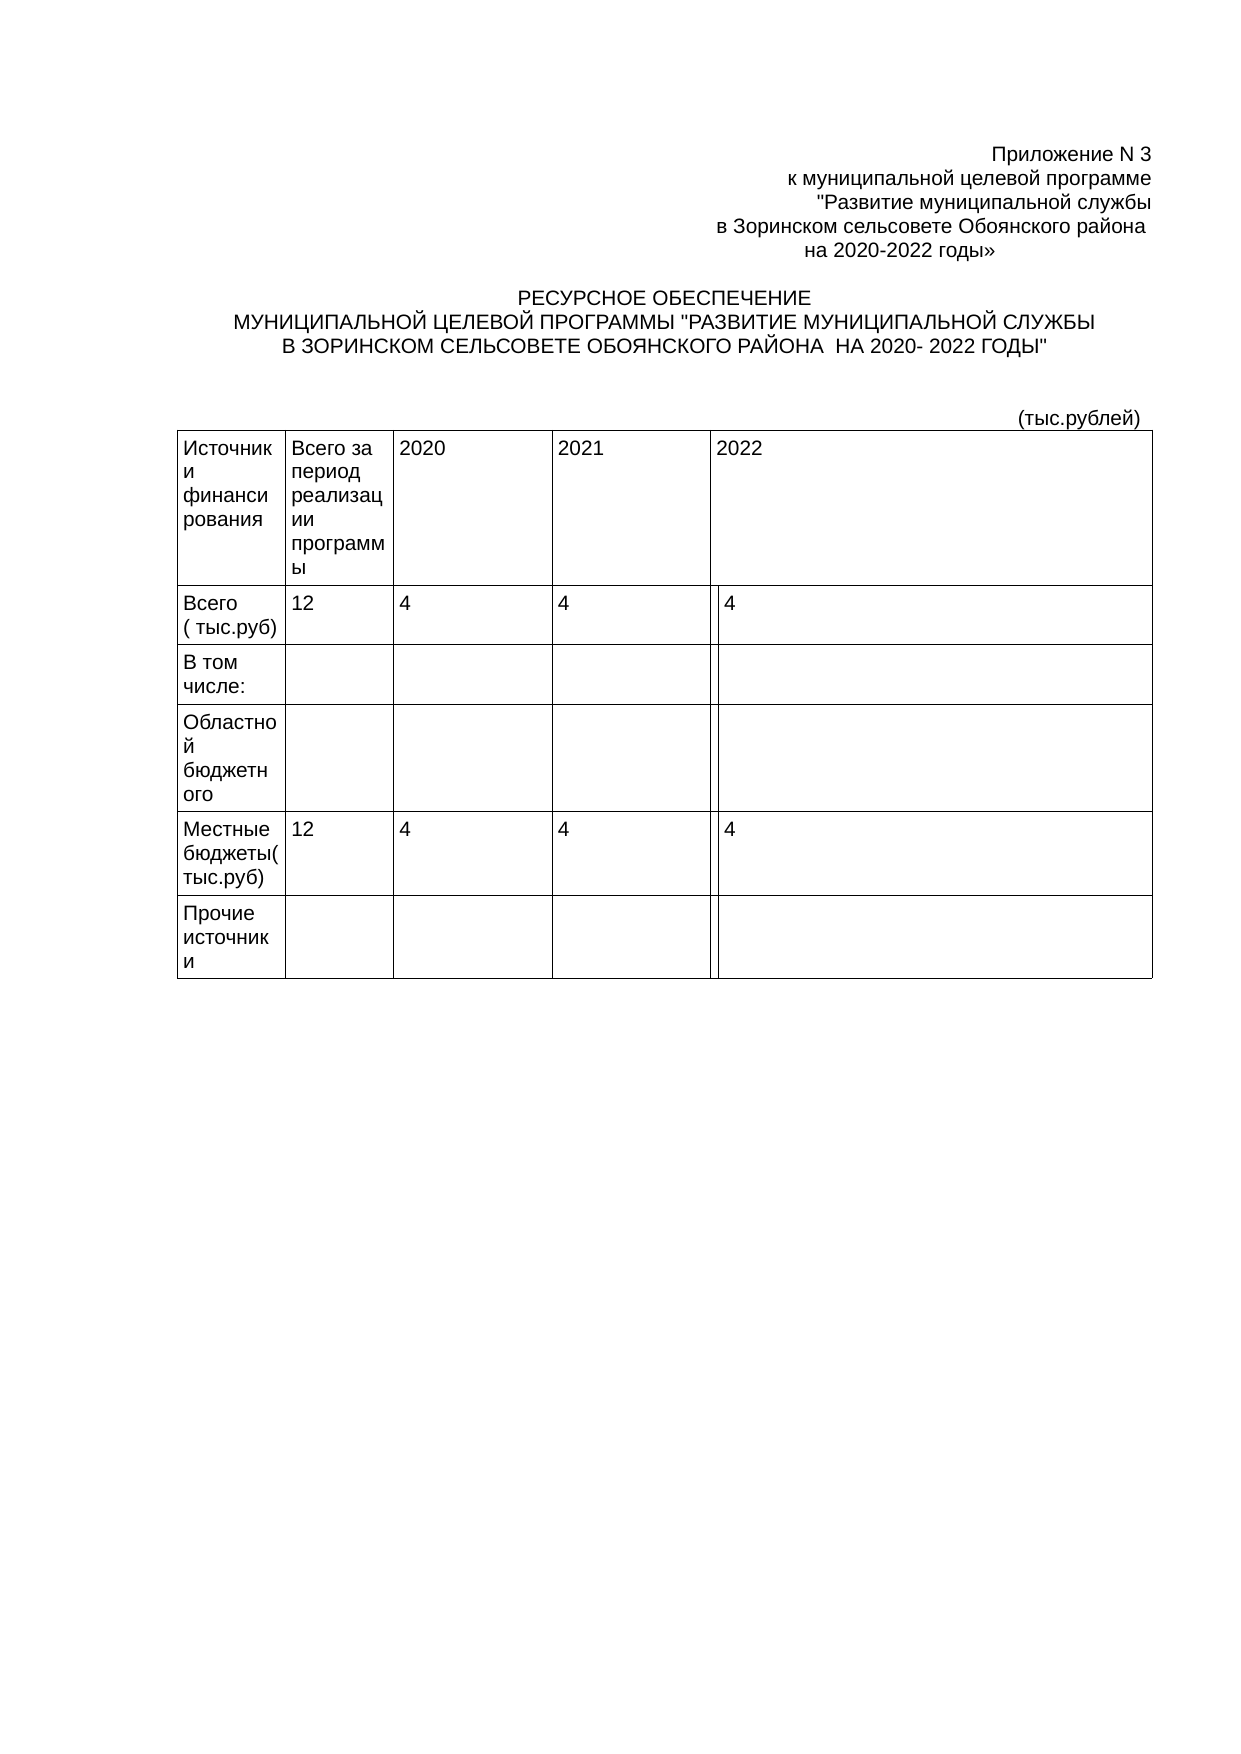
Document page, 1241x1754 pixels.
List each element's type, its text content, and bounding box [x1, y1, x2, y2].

table_header Источники финансирования [178, 431, 285, 585]
table_cell [711, 896, 718, 978]
table_header 2022 [711, 431, 1152, 585]
table_cell Местные бюджеты( тыс.руб) [178, 812, 285, 895]
text "Развитие муниципальной службы [177, 190, 1152, 214]
table_cell 4 [553, 812, 710, 895]
table_cell [286, 896, 393, 978]
table_cell [711, 705, 718, 811]
table_header 2021 [553, 431, 710, 585]
text РЕСУРСНОЕ ОБЕСПЕЧЕНИЕ [177, 286, 1152, 310]
table_cell 12 [286, 586, 393, 644]
text МУНИЦИПАЛЬНОЙ ЦЕЛЕВОЙ ПРОГРАММЫ "РАЗВИТИЕ МУНИЦИПАЛЬНОЙ СЛУЖБЫ [177, 310, 1152, 334]
table_cell [719, 896, 1152, 978]
table_cell [553, 705, 710, 811]
table_cell 4 [719, 812, 1152, 895]
table_header 2020 [394, 431, 552, 585]
table_cell [711, 645, 718, 704]
text Приложение N 3 [177, 142, 1152, 166]
table_cell [286, 645, 393, 704]
table_cell [394, 705, 552, 811]
table_cell [711, 586, 718, 644]
text (тыс.рублей) [177, 406, 1152, 429]
table_cell 4 [719, 586, 1152, 644]
table_cell Областной бюджетного [178, 705, 285, 811]
text к муниципальной целевой программе [177, 166, 1152, 190]
table_cell 4 [394, 812, 552, 895]
table_cell В том числе: [178, 645, 285, 704]
table_cell 12 [286, 812, 393, 895]
table_cell [286, 705, 393, 811]
table_cell [553, 896, 710, 978]
table_cell [719, 645, 1152, 704]
table_cell [394, 645, 552, 704]
table_header Всего за период реализации программы [286, 431, 393, 585]
table_cell 4 [394, 586, 552, 644]
table_cell 4 [553, 586, 710, 644]
text В ЗОРИНСКОМ СЕЛЬСОВЕТЕ ОБОЯНСКОГО РАЙОНА НА 2020- 2022 ГОДЫ" [177, 334, 1152, 358]
table_cell [553, 645, 710, 704]
text в Зоринском сельсовете Обоянского района [177, 214, 1152, 238]
table_cell Прочие источники [178, 896, 285, 978]
table_cell [394, 896, 552, 978]
table_cell [711, 812, 718, 895]
text на 2020-2022 годы» [177, 238, 1152, 262]
table_cell [719, 705, 1152, 811]
table_cell Всего ( тыс.руб) [178, 586, 285, 644]
